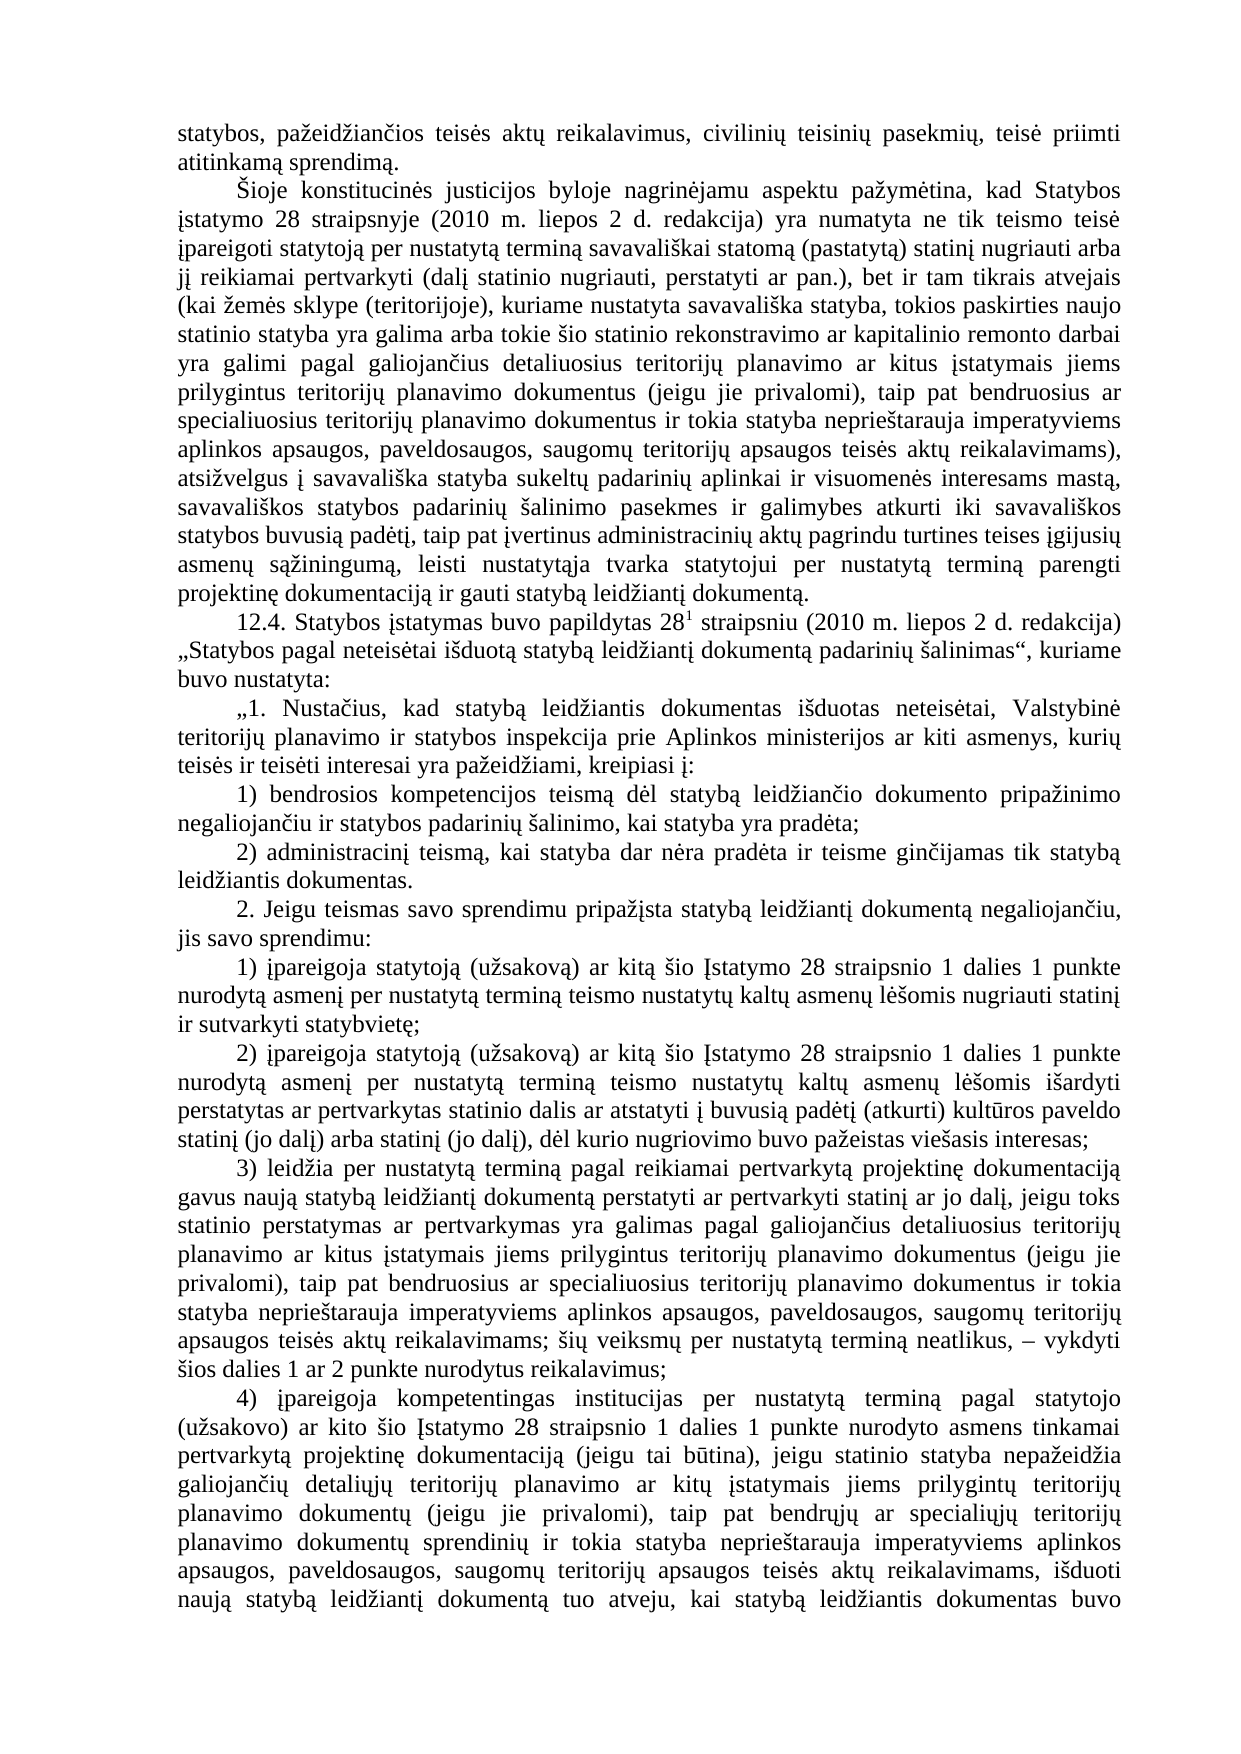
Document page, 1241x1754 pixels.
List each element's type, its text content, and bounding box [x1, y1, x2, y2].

text 4) įpareigoja kompetentingas institucijas per nustatytą terminą pagal statytojo (užsakovo) ar kito šio Įstatymo 28 straipsnio 1 dalies 1 punkte nurodyto asmens tinkamai pertvarkytą projektinę dokumentaciją (jeigu tai būtina), jeigu statinio statyba nepažeidžia galiojančių detaliųjų teritorijų planavimo ar kitų įstatymais jiems prilygintų teritorijų planavimo dokumentų (jeigu jie privalomi), taip pat bendrųjų ar specialiųjų teritorijų planavimo dokumentų sprendinių ir tokia statyba neprieštarauja imperatyviems aplinkos apsaugos, paveldosaugos, saugomų teritorijų apsaugos teisės aktų reikalavimams, išduoti naują statybą leidžiantį dokumentą tuo atveju, kai statybą leidžiantis dokumentas buvo [177, 1383, 1122, 1613]
text 2) įpareigoja statytoją (užsakovą) ar kitą šio Įstatymo 28 straipsnio 1 dalies 1 punkte nurodytą asmenį per nustatytą terminą teismo nustatytų kaltų asmenų lėšomis išardyti perstatytas ar pertvarkytas statinio dalis ar atstatyti į buvusią padėtį (atkurti) kultūros paveldo statinį (jo dalį) arba statinį (jo dalį), dėl kurio nugriovimo buvo pažeistas viešasis interesas; [177, 1038, 1122, 1153]
text 2. Jeigu teismas savo sprendimu pripažįsta statybą leidžiantį dokumentą negaliojančiu, jis savo sprendimu: [177, 894, 1122, 952]
text 3) leidžia per nustatytą terminą pagal reikiamai pertvarkytą projektinę dokumentaciją gavus naują statybą leidžiantį dokumentą perstatyti ar pertvarkyti statinį ar jo dalį, jeigu toks statinio perstatymas ar pertvarkymas yra galimas pagal galiojančius detaliuosius teritorijų planavimo ar kitus įstatymais jiems prilygintus teritorijų planavimo dokumentus (jeigu jie privalomi), taip pat bendruosius ar specialiuosius teritorijų planavimo dokumentus ir tokia statyba neprieštarauja imperatyviems aplinkos apsaugos, paveldosaugos, saugomų teritorijų apsaugos teisės aktų reikalavimams; šių veiksmų per nustatytą terminą neatlikus, – vykdyti šios dalies 1 ar 2 punkte nurodytus reikalavimus; [177, 1153, 1122, 1383]
text 2) administracinį teismą, kai statyba dar nėra pradėta ir teisme ginčijamas tik statybą leidžiantis dokumentas. [177, 837, 1122, 894]
text 1) bendrosios kompetencijos teismą dėl statybą leidžiančio dokumento pripažinimo negaliojančiu ir statybos padarinių šalinimo, kai statyba yra pradėta; [177, 779, 1122, 837]
text „1. Nustačius, kad statybą leidžiantis dokumentas išduotas neteisėtai, Valstybinė teritorijų planavimo ir statybos inspekcija prie Aplinkos ministerijos ar kiti asmenys, kurių teisės ir teisėti interesai yra pažeidžiami, kreipiasi į: [177, 693, 1122, 779]
text statybos, pažeidžiančios teisės aktų reikalavimus, civilinių teisinių pasekmių, teisė priimti atitinkamą sprendimą. [177, 118, 1122, 176]
text 1) įpareigoja statytoją (užsakovą) ar kitą šio Įstatymo 28 straipsnio 1 dalies 1 punkte nurodytą asmenį per nustatytą terminą teismo nustatytų kaltų asmenų lėšomis nugriauti statinį ir sutvarkyti statybvietę; [177, 952, 1122, 1038]
text Šioje konstitucinės justicijos byloje nagrinėjamu aspektu pažymėtina, kad Statybos įstatymo 28 straipsnyje (2010 m. liepos 2 d. redakcija) yra numatyta ne tik teismo teisė įpareigoti statytoją per nustatytą terminą savavališkai statomą (pastatytą) statinį nugriauti arba jį reikiamai pertvarkyti (dalį statinio nugriauti, perstatyti ar pan.), bet ir tam tikrais atvejais (kai žemės sklype (teritorijoje), kuriame nustatyta savavališka statyba, tokios paskirties naujo statinio statyba yra galima arba tokie šio statinio rekonstravimo ar kapitalinio remonto darbai yra galimi pagal galiojančius detaliuosius teritorijų planavimo ar kitus įstatymais jiems prilygintus teritorijų planavimo dokumentus (jeigu jie privalomi), taip pat bendruosius ar specialiuosius teritorijų planavimo dokumentus ir tokia statyba neprieštarauja imperatyviems aplinkos apsaugos, paveldosaugos, saugomų teritorijų apsaugos teisės aktų reikalavimams), atsižvelgus į savavališka statyba sukeltų padarinių aplinkai ir visuomenės interesams mastą, savavališkos statybos padarinių šalinimo pasekmes ir galimybes atkurti iki savavališkos statybos buvusią padėtį, taip pat įvertinus administracinių aktų pagrindu turtines teises įgijusių asmenų sąžiningumą, leisti nustatytąja tvarka statytojui per nustatytą terminą parengti projektinę dokumentaciją ir gauti statybą leidžiantį dokumentą. [177, 176, 1122, 607]
text 12.4. Statybos įstatymas buvo papildytas 281 straipsniu (2010 m. liepos 2 d. redakcija) „Statybos pagal neteisėtai išduotą statybą leidžiantį dokumentą padarinių šalinimas“, kuriame buvo nustatyta: [177, 607, 1122, 693]
